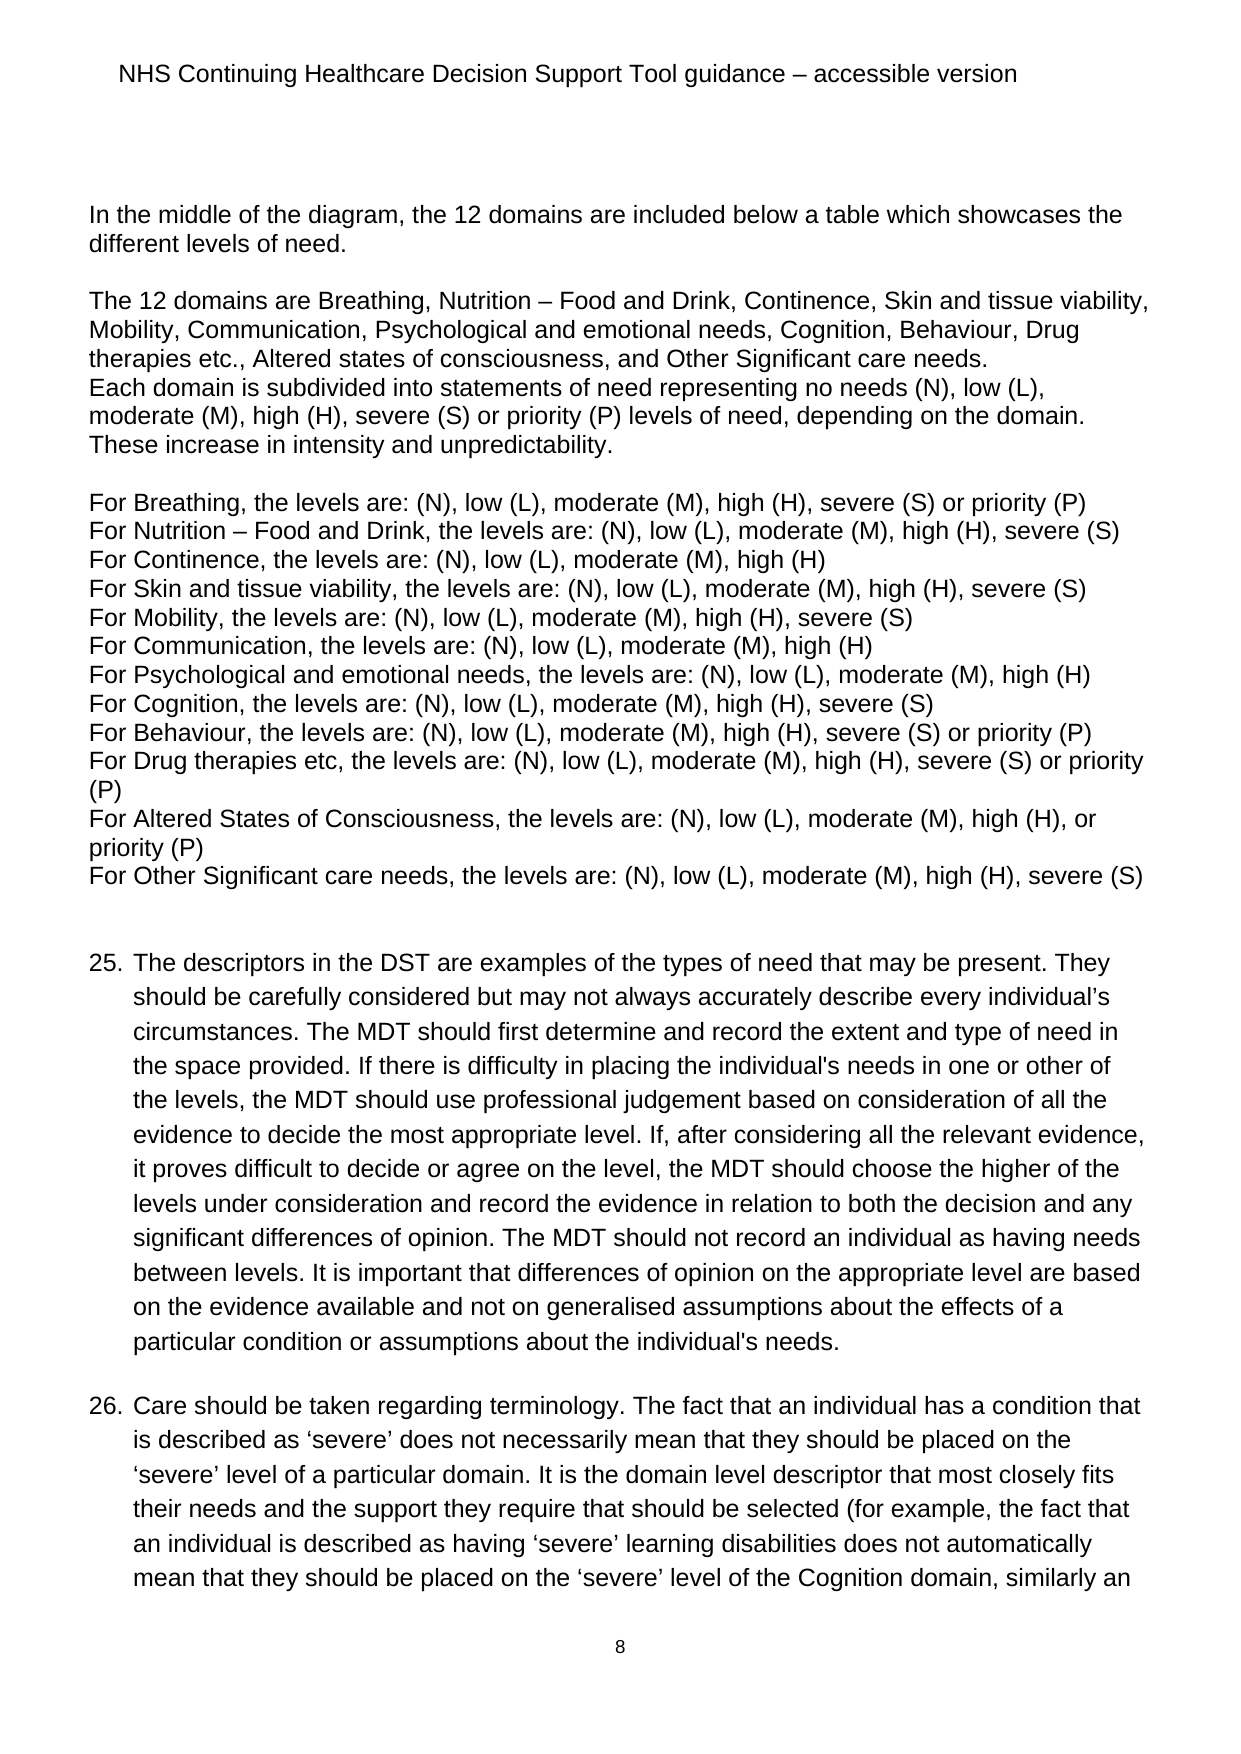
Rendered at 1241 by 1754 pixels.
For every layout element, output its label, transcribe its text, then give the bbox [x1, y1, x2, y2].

text For Cognition, the levels are: (N), low (L), moderate (M), high (H), severe (S) [89, 689, 1152, 717]
list The descriptors in the DST are examples of the types of need that may be present. They should be carefully considered but may not always accurately describe every individual’s circumstances. The MDT should first determine and record the extent and type of need in the space provided. If there is difficulty in placing the individual's needs in one or other of the levels, the MDT should use professional judgement based on consideration of all the evidence to decide the most appropriate level. If, after considering all the relevant evidence, it proves difficult to decide or agree on the level, the MDT should choose the higher of the levels under consideration and record the evidence in relation to both the decision and any significant differences of opinion. The MDT should not record an individual as having needs between levels. It is important that differences of opinion on the appropriate level are based on the evidence available and not on generalised assumptions about the effects of a particular condition or assumptions about the individual's needs. [89, 947, 1152, 1356]
text For Altered States of Consciousness, the levels are: (N), low (L), moderate (M), high (H), or priority (P) [89, 804, 1152, 861]
list Care should be taken regarding terminology. The fact that an individual has a condition that is described as ‘severe’ does not necessarily mean that they should be placed on the ‘severe’ level of a particular domain. It is the domain level descriptor that most closely fits their needs and the support they require that should be selected (for example, the fact that an individual is described as having ‘severe’ learning disabilities does not automatically mean that they should be placed on the ‘severe’ level of the Cognition domain, similarly an [89, 1391, 1152, 1592]
text For Behaviour, the levels are: (N), low (L), moderate (M), high (H), severe (S) or priority (P) [89, 717, 1152, 746]
text For Mobility, the levels are: (N), low (L), moderate (M), high (H), severe (S) [89, 602, 1152, 631]
text For Other Significant care needs, the levels are: (N), low (L), moderate (M), high (H), severe (S) [89, 861, 1152, 890]
text For Nutrition – Food and Drink, the levels are: (N), low (L), moderate (M), high (H), severe (S) [89, 516, 1152, 545]
text Each domain is subdivided into statements of need representing no needs (N), low (L), moderate (M), high (H), severe (S) or priority (P) levels of need, depending on the domain. These increase in intensity and unpredictability. [89, 372, 1152, 459]
text The 12 domains are Breathing, Nutrition – Food and Drink, Continence, Skin and tissue viability, Mobility, Communication, Psychological and emotional needs, Cognition, Behaviour, Drug therapies etc., Altered states of consciousness, and Other Significant care needs. [89, 286, 1152, 372]
text For Communication, the levels are: (N), low (L), moderate (M), high (H) [89, 631, 1152, 660]
text For Drug therapies etc, the levels are: (N), low (L), moderate (M), high (H), severe (S) or priority (P) [89, 746, 1152, 804]
text In the middle of the diagram, the 12 domains are included below a table which showcases the different levels of need. [89, 200, 1152, 257]
text For Skin and tissue viability, the levels are: (N), low (L), moderate (M), high (H), severe (S) [89, 574, 1152, 602]
text For Breathing, the levels are: (N), low (L), moderate (M), high (H), severe (S) or priority (P) [89, 487, 1152, 516]
text For Continence, the levels are: (N), low (L), moderate (M), high (H) [89, 545, 1152, 574]
text For Psychological and emotional needs, the levels are: (N), low (L), moderate (M), high (H) [89, 660, 1152, 689]
